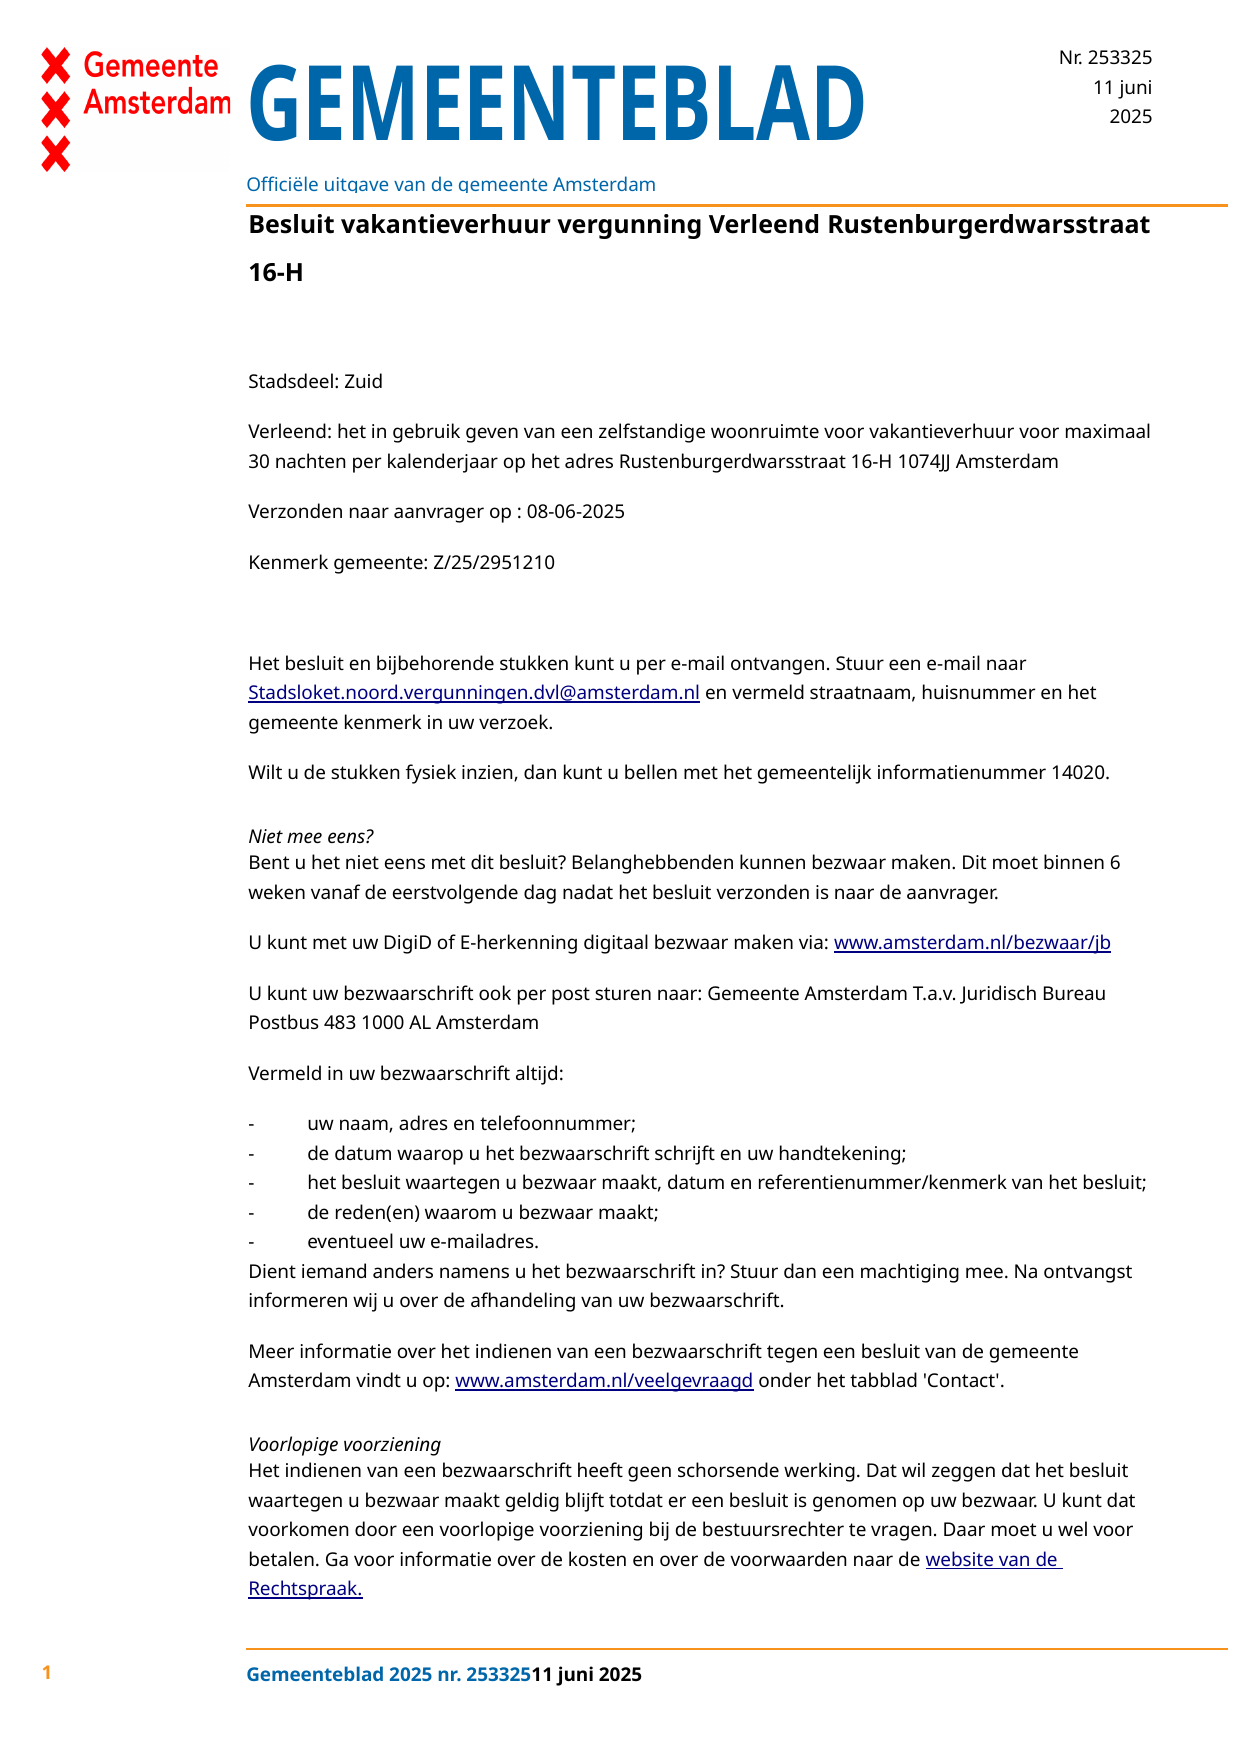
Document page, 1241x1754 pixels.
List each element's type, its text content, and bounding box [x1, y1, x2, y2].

text Bent u het niet eens met dit besluit? Belanghebbenden kunnen bezwaar maken. Dit moet binnen 6 weken vanaf de eerstvolgende dag nadat het besluit verzonden is naar de aanvrager. [248, 849, 1152, 904]
text Verleend: het in gebruik geven van een zelfstandige woonruimte voor vakantieverhuur voor maximaal 30 nachten per kalenderjaar op het adres Rustenburgerdwarsstraat 16-H 1074JJ Amsterdam [248, 419, 1152, 474]
list uw naam, adres en telefoonnummer; [248, 1110, 1152, 1136]
text U kunt met uw DigiD of E-herkenning digitaal bezwaar maken via: www.amsterdam.nl/bezwaar/jb [248, 929, 1152, 955]
text Het besluit en bijbehorende stukken kunt u per e-mail ontvangen. Stuur een e-mail naar Stadsloket.noord.vergunningen.dvl@amsterdam.nl en vermeld straatnaam, huisnummer en het gemeente kenmerk in uw verzoek. [248, 650, 1152, 735]
list eventueel uw e-mailadres. [248, 1228, 1152, 1254]
text Kenmerk gemeente: Z/25/2951210 [248, 549, 1152, 575]
list de datum waarop u het bezwaarschrift schrijft en uw handtekening; [248, 1140, 1152, 1165]
text Verzonden naar aanvrager op : 08-06-2025 [248, 499, 1152, 524]
text Het indienen van een bezwaarschrift heeft geen schorsende werking. Dat wil zeggen dat het besluit waartegen u bezwaar maakt geldig blijft totdat er een besluit is genomen op uw bezwaar. U kunt dat voorkomen door een voorlopige voorziening bij de bestuursrechter te vragen. Daar moet u wel voor betalen. Ga voor informatie over de kosten en over de voorwaarden naar de website van de Rechtspraak. [248, 1457, 1152, 1601]
list de reden(en) waarom u bezwaar maakt; [248, 1199, 1152, 1224]
text Wilt u de stukken fysiek inzien, dan kunt u bellen met het gemeentelijk informatienummer 14020. [248, 759, 1152, 785]
list het besluit waartegen u bezwaar maakt, datum en referentienummer/kenmerk van het besluit; [248, 1169, 1152, 1195]
text Dient iemand anders namens u het bezwaarschrift in? Stuur dan een machtiging mee. Na ontvangst informeren wij u over de afhandeling van uw bezwaarschrift. [248, 1258, 1152, 1313]
text Meer informatie over het indienen van een bezwaarschrift tegen een besluit van de gemeente Amsterdam vindt u op: www.amsterdam.nl/veelgevraagd onder het tabblad 'Contact'. [248, 1338, 1152, 1393]
text Voorlopige voorziening [248, 1432, 1152, 1457]
text Niet mee eens? [248, 823, 1152, 849]
text Besluit vakantieverhuur vergunning Verleend Rustenburgerdwarsstraat 16-H [248, 207, 1152, 288]
text Vermeld in uw bezwaarschrift altijd: [248, 1060, 1152, 1085]
picture [41, 47, 231, 172]
text U kunt uw bezwaarschrift ook per post sturen naar: Gemeente Amsterdam T.a.v. Juridisch Bureau Postbus 483 1000 AL Amsterdam [248, 980, 1152, 1035]
text Stadsdeel: Zuid [248, 368, 1152, 394]
